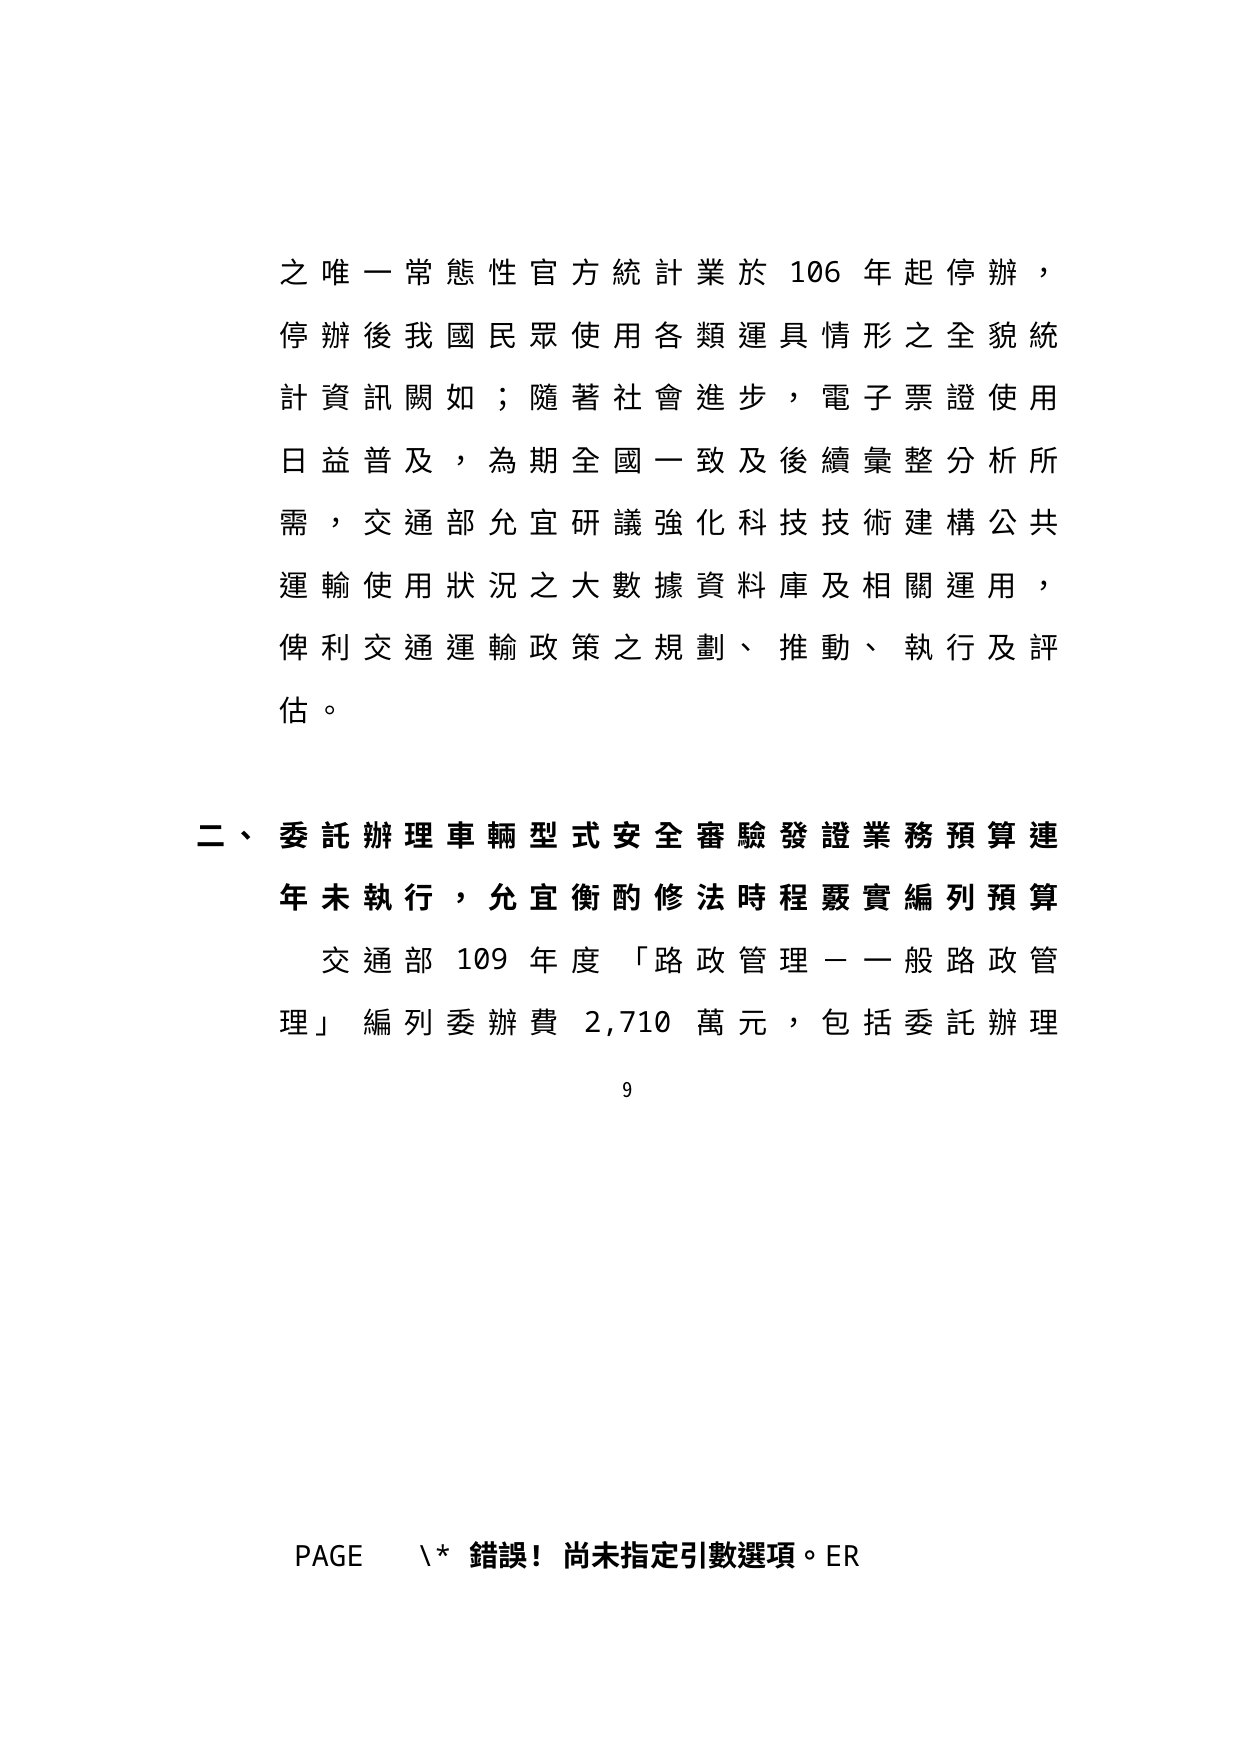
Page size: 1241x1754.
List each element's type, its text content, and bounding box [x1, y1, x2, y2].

text 二、委託辦理車輛型式安全審驗發證業務預算連年未執行，允宜衡酌修法時程覈實編列預算 [190, 792, 1065, 917]
text 交通部109年度「路政管理－一般路政管理」編列委辦費2,710萬元，包括委託辦理 [249, 917, 1065, 1042]
text 綜上，交通建設對於提高民眾生活品質、促進國家經濟及區域之發展至關重要，各縣市民眾使用運具之現況可透過相關統計調查，以具體數據呈現，有利各界瞭解政策推動背景並評估效益。我國民眾使用各類運具情形之唯一常態性官方統計業於106年起停辦，停辦後我國民眾使用各類運具情形之全貌統計資訊闕如；隨著社會進步，電子票證使用日益普及，為期全國一致及後續彙整分析所需，交通部允宜研議強化科技技術建構公共運輸使用狀況之大數據資料庫及相關運用，俾利交通運輸政策之規劃、推動、執行及評估。 [249, 229, 1065, 729]
